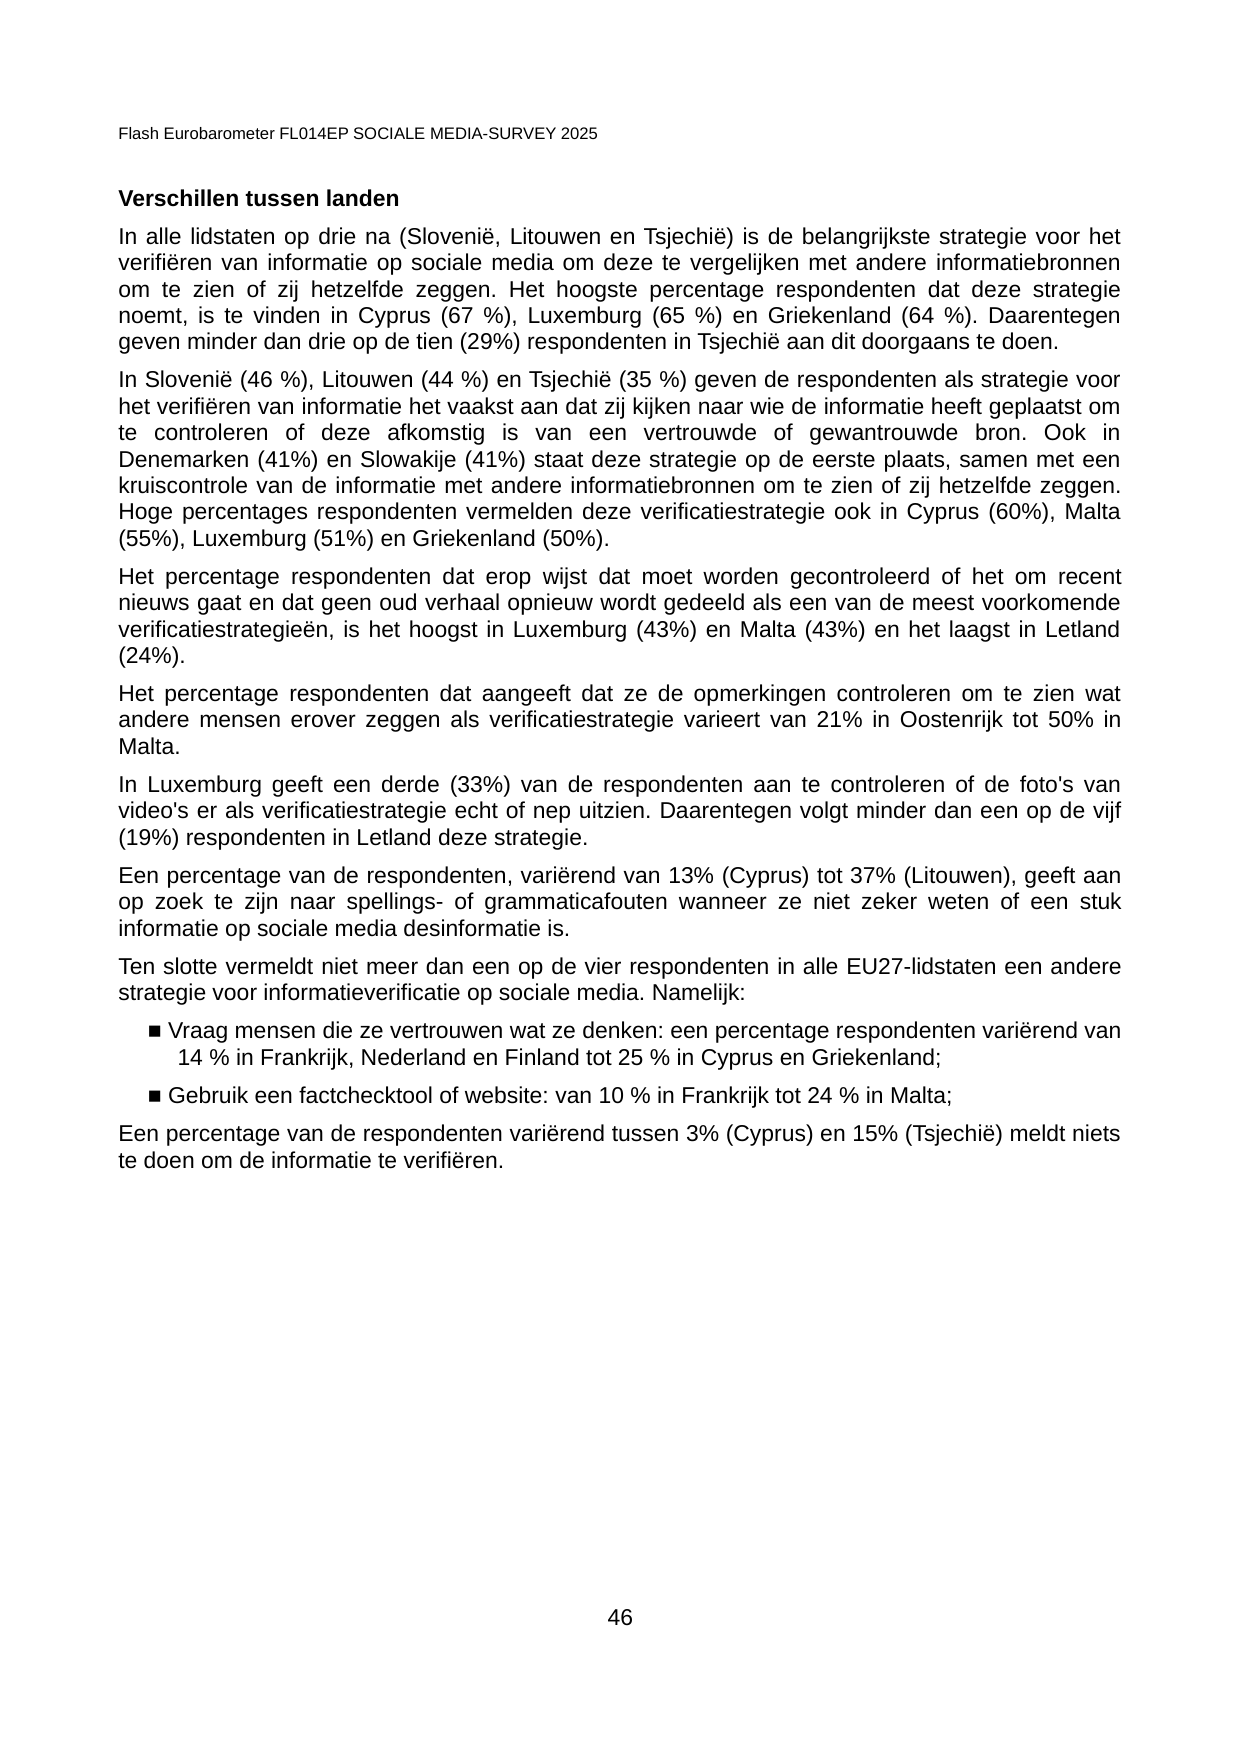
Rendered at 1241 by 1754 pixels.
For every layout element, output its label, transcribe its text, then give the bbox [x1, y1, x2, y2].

text Een percentage van de respondenten, variërend van 13% (Cyprus) tot 37% (Litouwen), geeft aan op zoek te zijn naar spellings- of grammaticafouten wanneer ze niet zeker weten of een stuk informatie op sociale media desinformatie is. [118, 862, 1122, 941]
text Verschillen tussen landen [118, 184, 1122, 211]
text Het percentage respondenten dat erop wijst dat moet worden gecontroleerd of het om recent nieuws gaat en dat geen oud verhaal opnieuw wordt gedeeld als een van de meest voorkomende verificatiestrategieën, is het hoogst in Luxemburg (43%) en Malta (43%) en het laagst in Letland (24%). [118, 563, 1122, 668]
text ■ Vraag mensen die ze vertrouwen wat ze denken: een percentage respondenten variërend van 14 % in Frankrijk, Nederland en Finland tot 25 % in Cyprus en Griekenland; [148, 1017, 1122, 1070]
text ■ Gebruik een factchecktool of website: van 10 % in Frankrijk tot 24 % in Malta; [148, 1082, 1122, 1108]
text Het percentage respondenten dat aangeeft dat ze de opmerkingen controleren om te zien wat andere mensen erover zeggen als verificatiestrategie varieert van 21% in Oostenrijk tot 50% in Malta. [118, 680, 1122, 759]
text In Slovenië (46 %), Litouwen (44 %) en Tsjechië (35 %) geven de respondenten als strategie voor het verifiëren van informatie het vaakst aan dat zij kijken naar wie de informatie heeft geplaatst om te controleren of deze afkomstig is van een vertrouwde of gewantrouwde bron. Ook in Denemarken (41%) en Slowakije (41%) staat deze strategie op de eerste plaats, samen met een kruiscontrole van de informatie met andere informatiebronnen om te zien of zij hetzelfde zeggen. Hoge percentages respondenten vermelden deze verificatiestrategie ook in Cyprus (60%), Malta (55%), Luxemburg (51%) en Griekenland (50%). [118, 366, 1122, 551]
text Ten slotte vermeldt niet meer dan een op de vier respondenten in alle EU27-lidstaten een andere strategie voor informatieverificatie op sociale media. Namelijk: [118, 953, 1122, 1006]
text In Luxemburg geeft een derde (33%) van de respondenten aan te controleren of de foto's van video's er als verificatiestrategie echt of nep uitzien. Daarentegen volgt minder dan een op de vijf (19%) respondenten in Letland deze strategie. [118, 771, 1122, 850]
text In alle lidstaten op drie na (Slovenië, Litouwen en Tsjechië) is de belangrijkste strategie voor het verifiëren van informatie op sociale media om deze te vergelijken met andere informatiebronnen om te zien of zij hetzelfde zeggen. Het hoogste percentage respondenten dat deze strategie noemt, is te vinden in Cyprus (67 %), Luxemburg (65 %) en Griekenland (64 %). Daarentegen geven minder dan drie op de tien (29%) respondenten in Tsjechië aan dit doorgaans te doen. [118, 223, 1122, 354]
text Een percentage van de respondenten variërend tussen 3% (Cyprus) en 15% (Tsjechië) meldt niets te doen om de informatie te verifiëren. [118, 1120, 1122, 1173]
